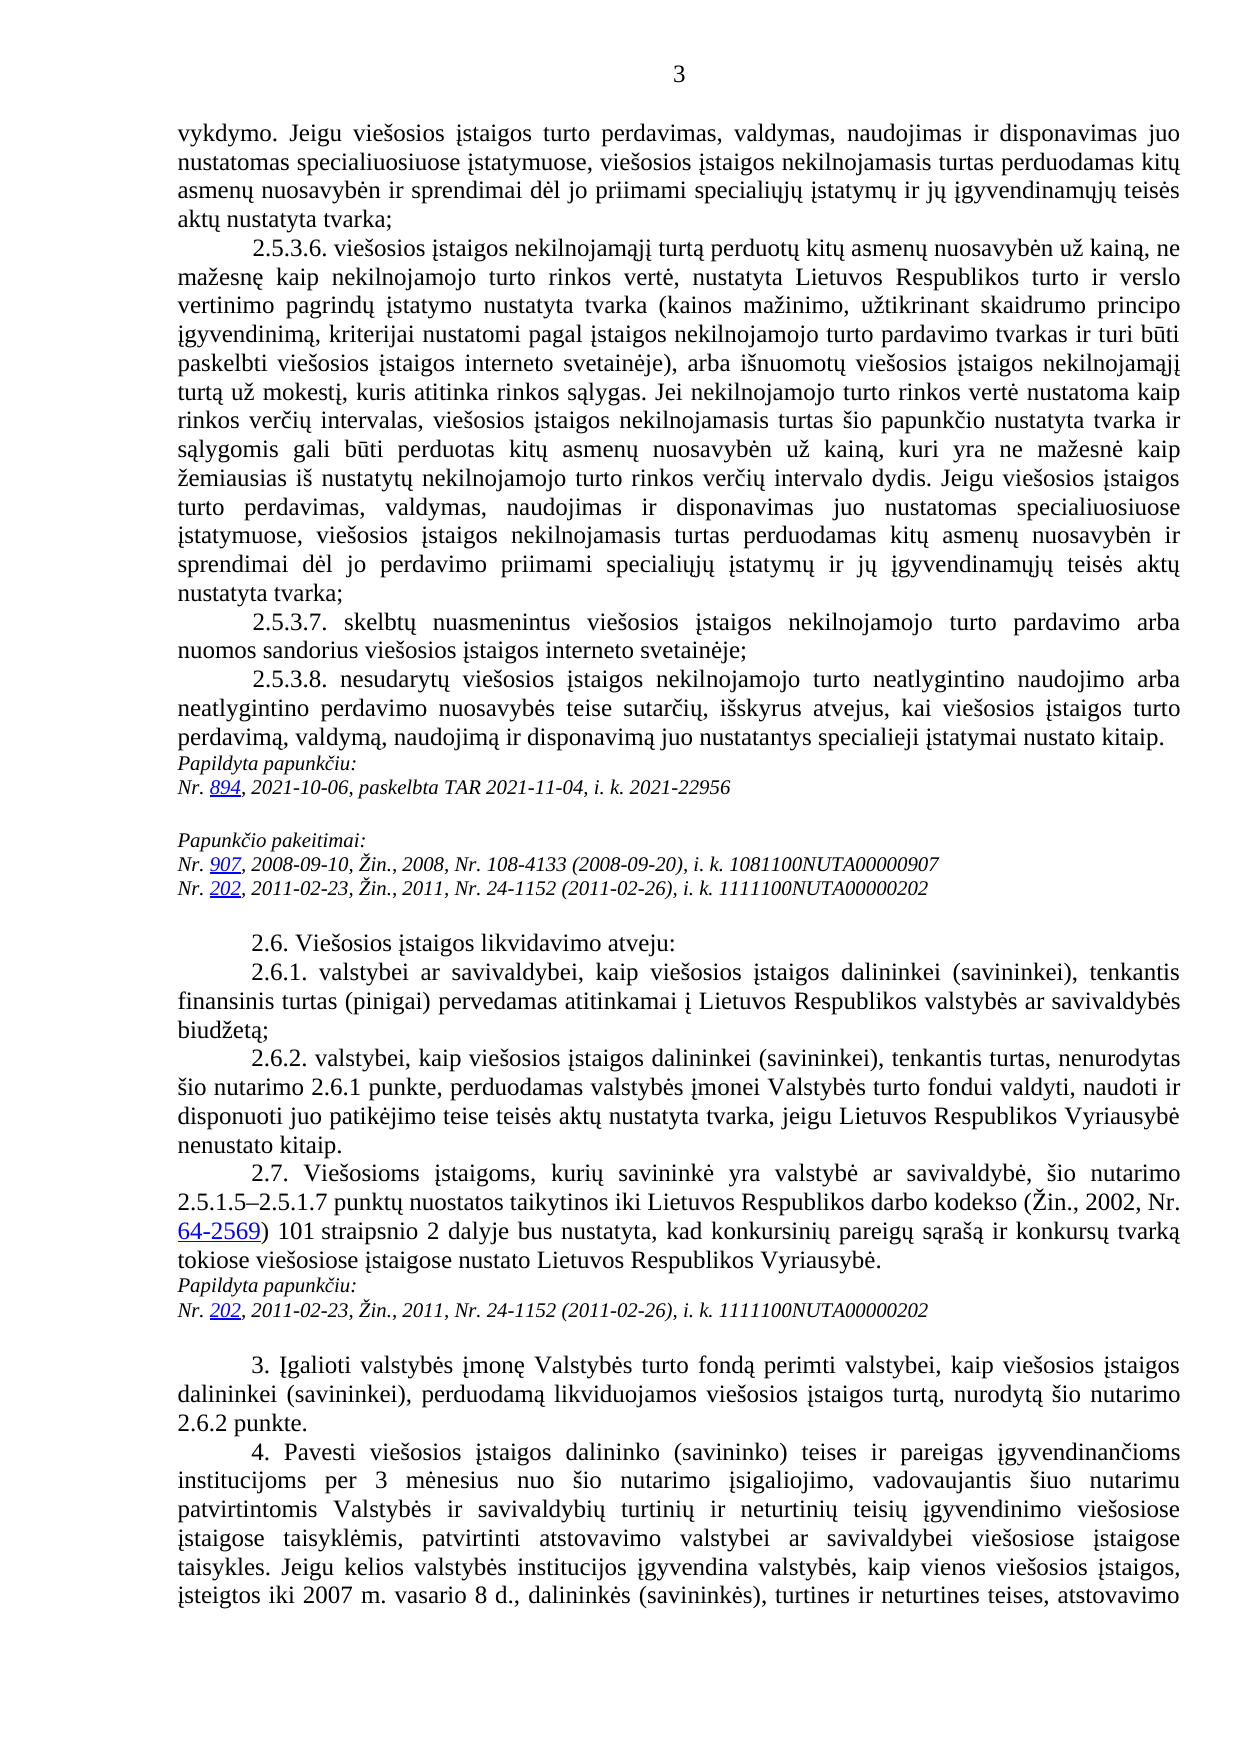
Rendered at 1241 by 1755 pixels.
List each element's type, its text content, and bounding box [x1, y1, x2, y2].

text 2.7. Viešosioms įstaigoms, kurių savininkė yra valstybė ar savivaldybė, šio nutarimo 2.5.1.5–2.5.1.7 punktų nuostatos taikytinos iki Lietuvos Respublikos darbo kodekso (Žin., 2002, Nr. 64-2569) 101 straipsnio 2 dalyje bus nustatyta, kad konkursinių pareigų sąrašą ir konkursų tvarką tokiose viešosiose įstaigose nustato Lietuvos Respublikos Vyriausybė. [177, 1158, 1181, 1273]
text Nr. 894, 2021-10-06, paskelbta TAR 2021-11-04, i. k. 2021-22956 [177, 775, 1181, 799]
text Nr. 907, 2008-09-10, Žin., 2008, Nr. 108-4133 (2008-09-20), i. k. 1081100NUTA00000907 [177, 852, 1181, 876]
text 2.6.1. valstybei ar savivaldybei, kaip viešosios įstaigos dalininkei (savininkei), tenkantis finansinis turtas (pinigai) pervedamas atitinkamai į Lietuvos Respublikos valstybės ar savivaldybės biudžetą; [177, 957, 1181, 1043]
text 3. Įgalioti valstybės įmonę Valstybės turto fondą perimti valstybei, kaip viešosios įstaigos dalininkei (savininkei), perduodamą likviduojamos viešosios įstaigos turtą, nurodytą šio nutarimo 2.6.2 punkte. [177, 1350, 1181, 1437]
text 2.6.2. valstybei, kaip viešosios įstaigos dalininkei (savininkei), tenkantis turtas, nenurodytas šio nutarimo 2.6.1 punkte, perduodamas valstybės įmonei Valstybės turto fondui valdyti, naudoti ir disponuoti juo patikėjimo teise teisės aktų nustatyta tvarka, jeigu Lietuvos Respublikos Vyriausybė nenustato kitaip. [177, 1043, 1181, 1158]
text 2.5.3.6. viešosios įstaigos nekilnojamąjį turtą perduotų kitų asmenų nuosavybėn už kainą, ne mažesnę kaip nekilnojamojo turto rinkos vertė, nustatyta Lietuvos Respublikos turto ir verslo vertinimo pagrindų įstatymo nustatyta tvarka (kainos mažinimo, užtikrinant skaidrumo principo įgyvendinimą, kriterijai nustatomi pagal įstaigos nekilnojamojo turto pardavimo tvarkas ir turi būti paskelbti viešosios įstaigos interneto svetainėje), arba išnuomotų viešosios įstaigos nekilnojamąjį turtą už mokestį, kuris atitinka rinkos sąlygas. Jei nekilnojamojo turto rinkos vertė nustatoma kaip rinkos verčių intervalas, viešosios įstaigos nekilnojamasis turtas šio papunkčio nustatyta tvarka ir sąlygomis gali būti perduotas kitų asmenų nuosavybėn už kainą, kuri yra ne mažesnė kaip žemiausias iš nustatytų nekilnojamojo turto rinkos verčių intervalo dydis. Jeigu viešosios įstaigos turto perdavimas, valdymas, naudojimas ir disponavimas juo nustatomas specialiuosiuose įstatymuose, viešosios įstaigos nekilnojamasis turtas perduodamas kitų asmenų nuosavybėn ir sprendimai dėl jo perdavimo priimami specialiųjų įstatymų ir jų įgyvendinamųjų teisės aktų nustatyta tvarka; [177, 233, 1181, 607]
text 4. Pavesti viešosios įstaigos dalininko (savininko) teises ir pareigas įgyvendinančioms institucijoms per 3 mėnesius nuo šio nutarimo įsigaliojimo, vadovaujantis šiuo nutarimu patvirtintomis Valstybės ir savivaldybių turtinių ir neturtinių teisių įgyvendinimo viešosiose įstaigose taisyklėmis, patvirtinti atstovavimo valstybei ar savivaldybei viešosiose įstaigose taisykles. Jeigu kelios valstybės institucijos įgyvendina valstybės, kaip vienos viešosios įstaigos, įsteigtos iki 2007 m. vasario 8 d., dalininkės (savininkės), turtines ir neturtines teises, atstovavimo [177, 1437, 1181, 1609]
text Nr. 202, 2011-02-23, Žin., 2011, Nr. 24-1152 (2011-02-26), i. k. 1111100NUTA00000202 [177, 876, 1181, 900]
text 2.5.3.7. skelbtų nuasmenintus viešosios įstaigos nekilnojamojo turto pardavimo arba nuomos sandorius viešosios įstaigos interneto svetainėje; [177, 607, 1181, 664]
text Papunkčio pakeitimai: [177, 827, 1181, 852]
text Nr. 202, 2011-02-23, Žin., 2011, Nr. 24-1152 (2011-02-26), i. k. 1111100NUTA00000202 [177, 1297, 1181, 1322]
text Papildyta papunkčiu: [177, 751, 1181, 775]
text 2.6. Viešosios įstaigos likvidavimo atveju: [177, 928, 1181, 957]
text Papildyta papunkčiu: [177, 1273, 1181, 1297]
text vykdymo. Jeigu viešosios įstaigos turto perdavimas, valdymas, naudojimas ir disponavimas juo nustatomas specialiuosiuose įstatymuose, viešosios įstaigos nekilnojamasis turtas perduodamas kitų asmenų nuosavybėn ir sprendimai dėl jo priimami specialiųjų įstatymų ir jų įgyvendinamųjų teisės aktų nustatyta tvarka; [177, 118, 1181, 233]
text 2.5.3.8. nesudarytų viešosios įstaigos nekilnojamojo turto neatlygintino naudojimo arba neatlygintino perdavimo nuosavybės teise sutarčių, išskyrus atvejus, kai viešosios įstaigos turto perdavimą, valdymą, naudojimą ir disponavimą juo nustatantys specialieji įstatymai nustato kitaip. [177, 664, 1181, 751]
